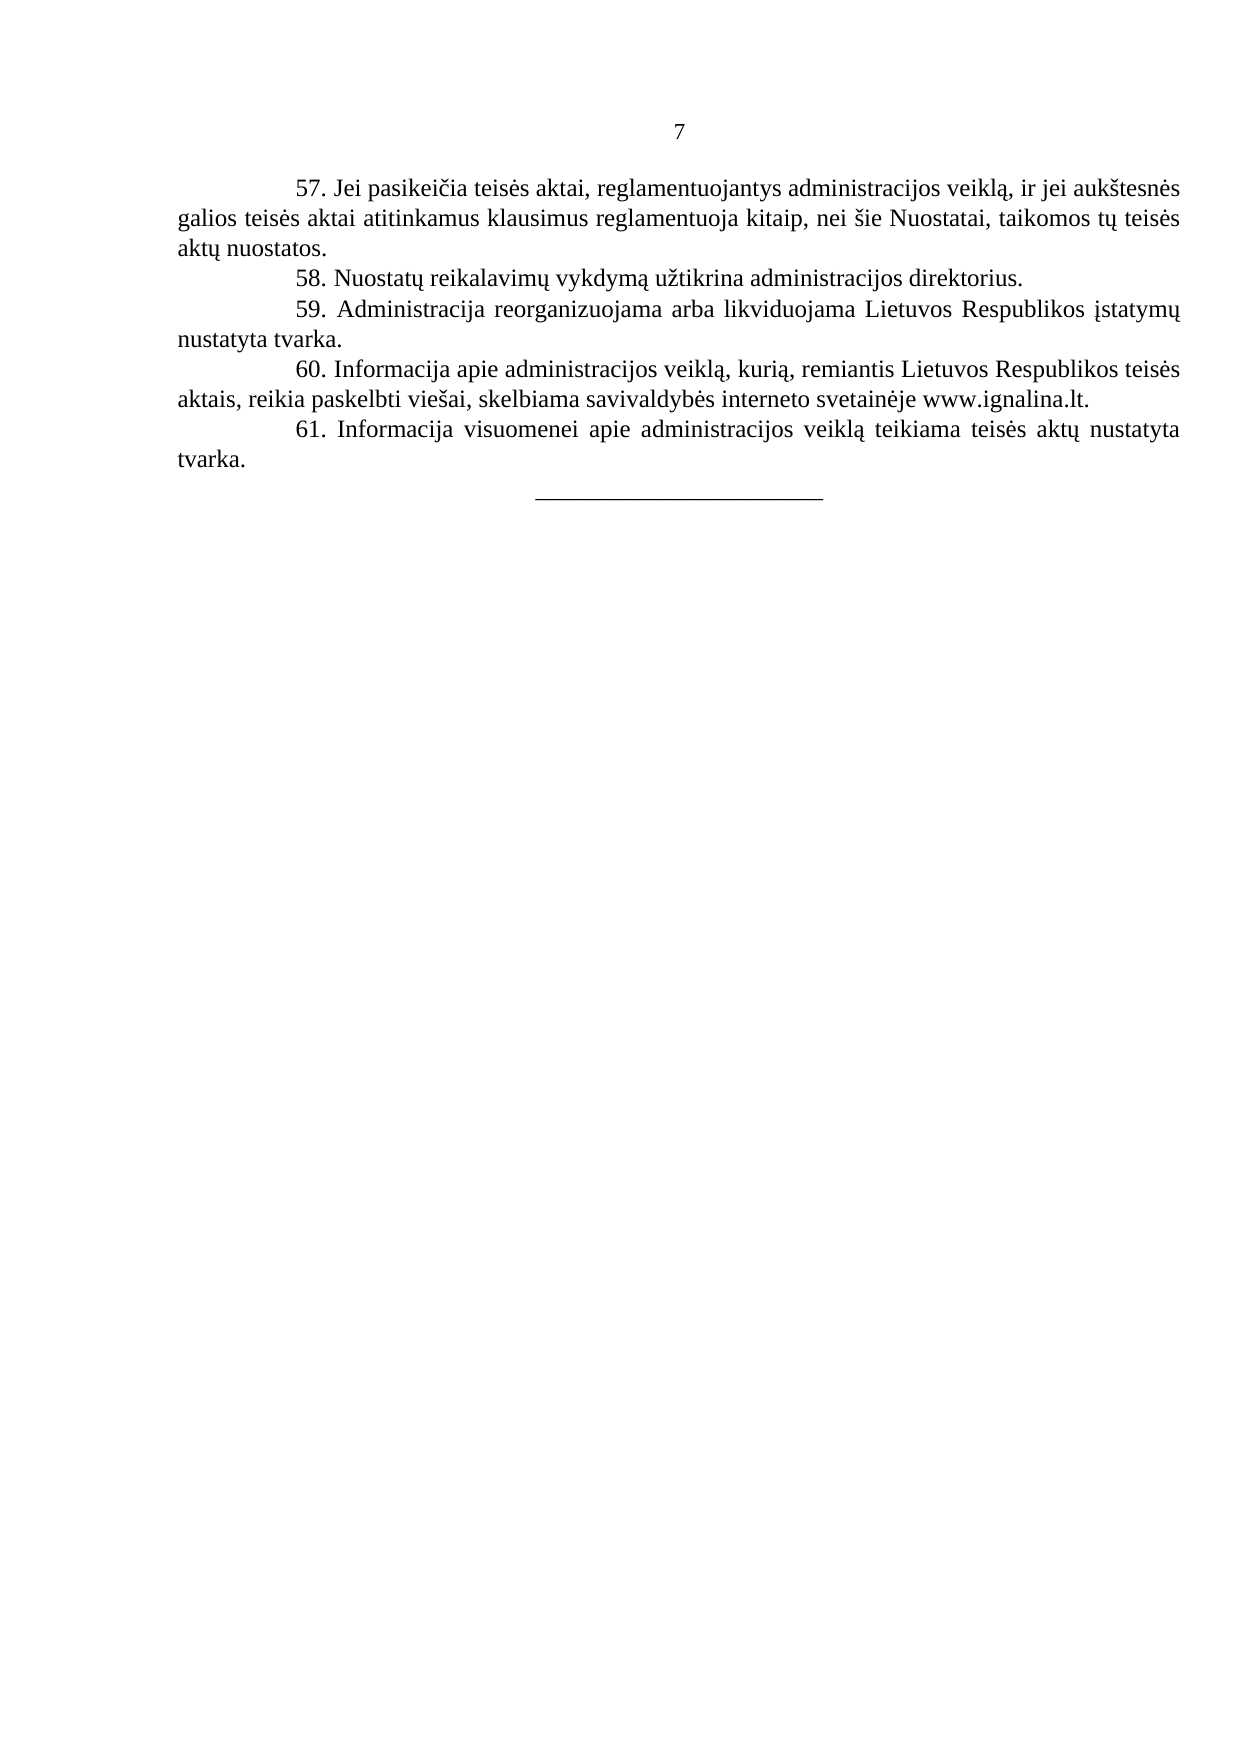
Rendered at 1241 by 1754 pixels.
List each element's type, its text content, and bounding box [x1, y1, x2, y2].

text 61. Informacija visuomenei apie administracijos veiklą teikiama teisės aktų nustatyta tvarka. [177, 414, 1181, 473]
text _______________________ [177, 474, 1181, 503]
text 58. Nuostatų reikalavimų vykdymą užtikrina administracijos direktorius. [177, 263, 1181, 292]
text 57. Jei pasikeičia teisės aktai, reglamentuojantys administracijos veiklą, ir jei aukštesnės galios teisės aktai atitinkamus klausimus reglamentuoja kitaip, nei šie Nuostatai, taikomos tų teisės aktų nuostatos. [177, 173, 1181, 262]
text 60. Informacija apie administracijos veiklą, kurią, remiantis Lietuvos Respublikos teisės aktais, reikia paskelbti viešai, skelbiama savivaldybės interneto svetainėje www.ignalina.lt. [177, 354, 1181, 413]
text 59. Administracija reorganizuojama arba likviduojama Lietuvos Respublikos įstatymų nustatyta tvarka. [177, 294, 1181, 352]
